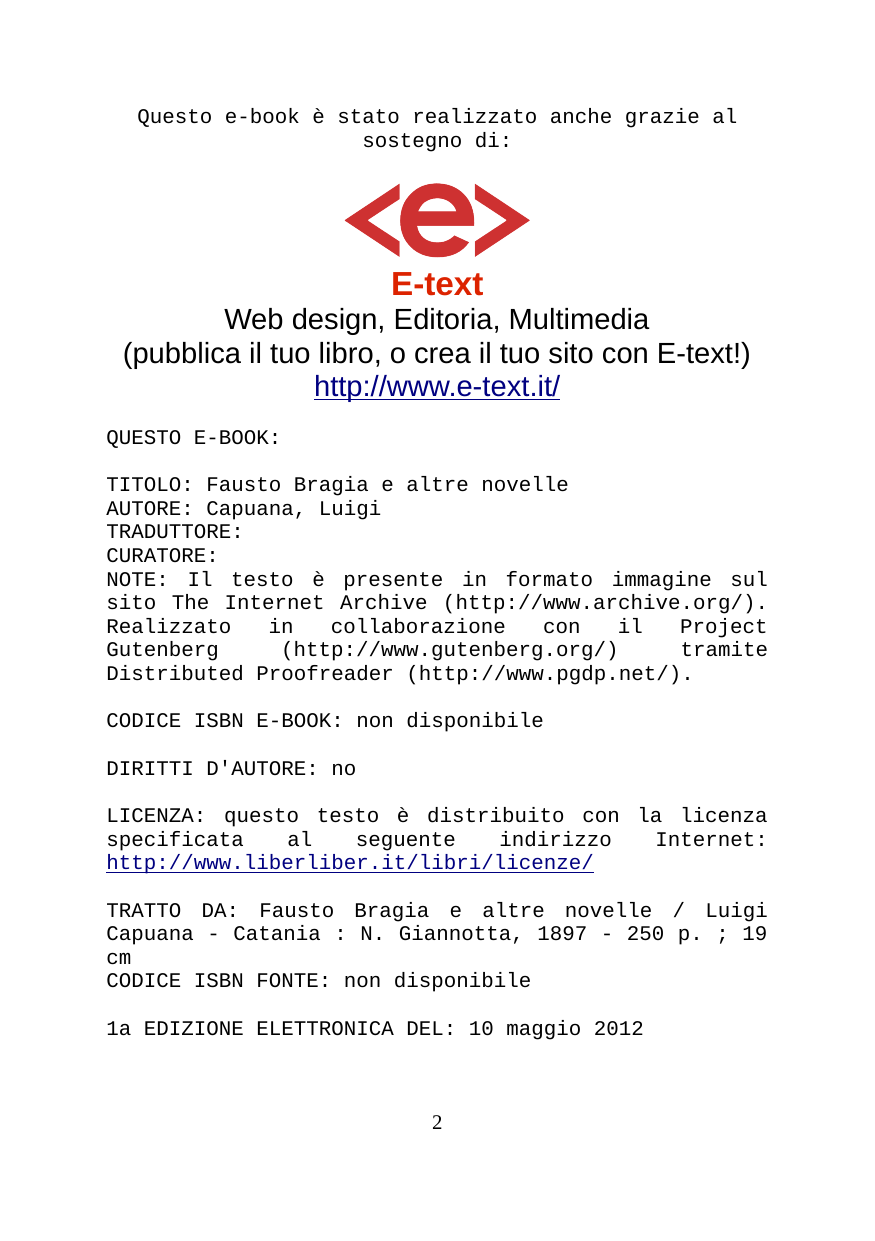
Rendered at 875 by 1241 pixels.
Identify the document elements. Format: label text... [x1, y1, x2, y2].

text CODICE ISBN FONTE: non disponibile [106, 971, 768, 994]
text LICENZA: questo testo è distribuito con la licenza specificata al seguente indirizzo Internet: http://www.liberliber.it/libri/licenze/ [106, 805, 768, 876]
text DIRITTI D'AUTORE: no [106, 758, 768, 781]
text Questo e-book è stato realizzato anche grazie al sostegno di: [106, 106, 768, 153]
picture [343, 183, 531, 258]
text TITOLO: Fausto Bragia e altre novelle [106, 474, 768, 498]
text Web design, Editoria, Multimedia [106, 302, 768, 336]
text QUESTO E-BOOK: [106, 427, 768, 450]
text NOTE: Il testo è presente in formato immagine sul sito The Internet Archive (http://www.archive.org/). Realizzato in collaborazione con il Project Gutenberg (http://www.gutenberg.org/) tramite Distributed Proofreader (http://www.pgdp.net/). [106, 568, 768, 687]
text http://www.e-text.it/ [106, 369, 768, 403]
text (pubblica il tuo libro, o crea il tuo sito con E-text!) [106, 336, 768, 369]
text TRATTO DA: Fausto Bragia e altre novelle / Luigi Capuana - Catania : N. Giannotta, 1897 - 250 p. ; 19 cm [106, 899, 768, 971]
text CURATORE: [106, 545, 768, 568]
text TRADUTTORE: [106, 521, 768, 545]
text E-text [106, 264, 768, 302]
text 1a EDIZIONE ELETTRONICA DEL: 10 maggio 2012 [106, 1018, 768, 1041]
text CODICE ISBN E-BOOK: non disponibile [106, 710, 768, 734]
text AUTORE: Capuana, Luigi [106, 498, 768, 521]
